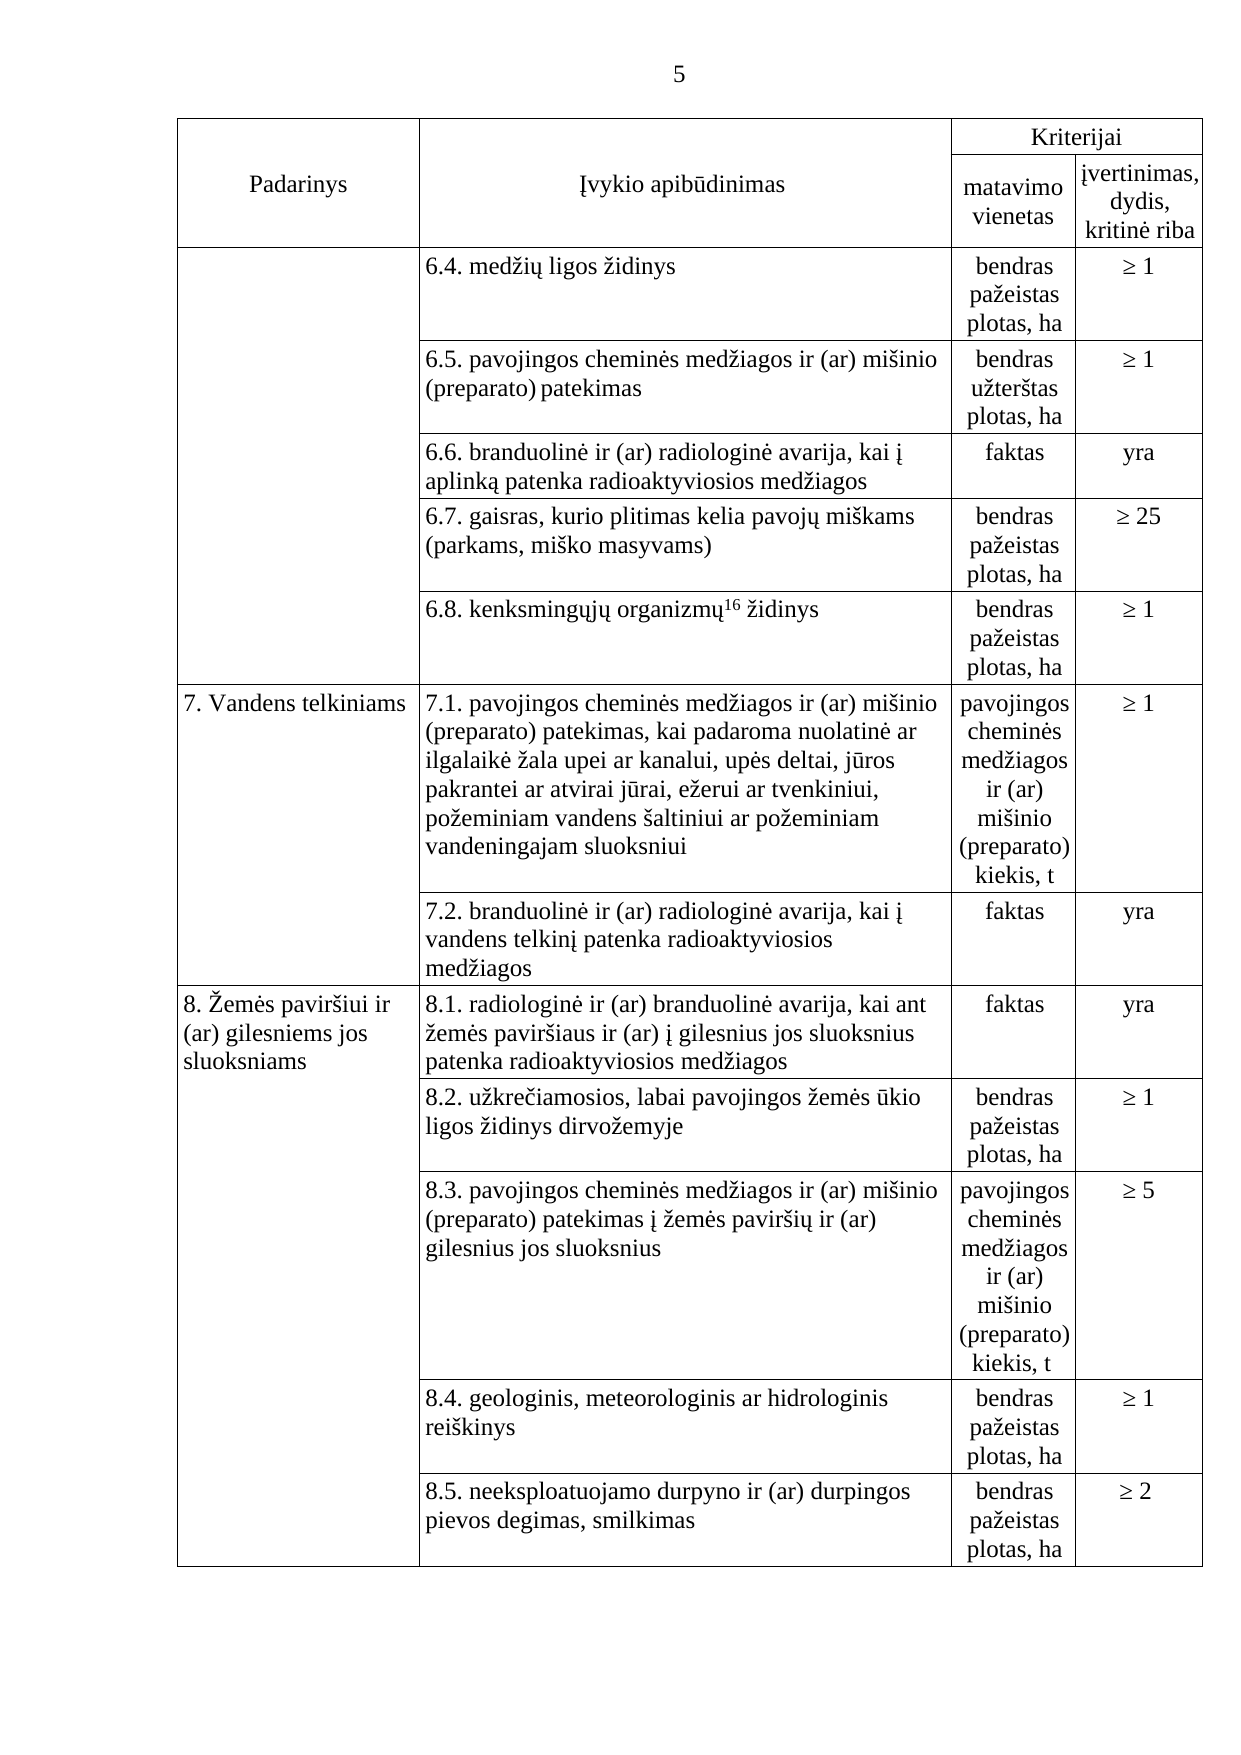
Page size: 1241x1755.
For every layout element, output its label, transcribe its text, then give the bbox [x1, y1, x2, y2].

table_cell 8.4. geologinis, meteorologinis ar hidrologinis reiškinys [420, 1380, 951, 1472]
table_cell 6.5. pavojingos cheminės medžiagos ir (ar) mišinio (preparato) patekimas [420, 341, 951, 433]
table_cell bendras užterštas plotas, ha [952, 341, 1075, 433]
table_cell matavimo vienetas [952, 155, 1075, 247]
table_cell faktas [952, 893, 1075, 985]
table_cell bendras pažeistas plotas, ha [952, 1079, 1075, 1171]
table_cell 6.7. gaisras, kurio plitimas kelia pavojų miškams (parkams, miško masyvams) [420, 499, 951, 591]
table_header Kriterijai [952, 119, 1202, 154]
table_cell ≥ 25 [1076, 499, 1202, 591]
table_cell [178, 1473, 419, 1566]
table_cell [178, 248, 419, 340]
table_cell [178, 498, 419, 591]
table_cell faktas [952, 986, 1075, 1078]
table_cell 7.1. pavojingos cheminės medžiagos ir (ar) mišinio (preparato) patekimas, kai padaroma nuolatinė ar ilgalaikė žala upei ar kanalui, upės deltai, jūros pakrantei ar atvirai jūrai, ežerui ar tvenkiniui, požeminiam vandens šaltiniui ar požeminiam vandeningajam sluoksniui [420, 685, 951, 892]
table_cell ≥ 1 [1076, 341, 1202, 433]
table_cell įvertinimas, dydis, kritinė riba [1076, 155, 1202, 247]
table_cell 7.2. branduolinė ir (ar) radiologinė avarija, kai į vandens telkinį patenka radioaktyviosios medžiagos [420, 893, 951, 985]
table_cell ≥ 1 [1076, 1079, 1202, 1171]
table_header Padarinys [178, 119, 419, 247]
table_cell [178, 591, 419, 684]
table_cell pavojingos cheminės medžiagos ir (ar) mišinio (preparato) kiekis, t [952, 685, 1075, 892]
table_cell [178, 1078, 419, 1171]
table_cell bendras pažeistas plotas, ha [952, 592, 1075, 684]
table_cell ≥ 5 [1076, 1172, 1202, 1379]
table_cell bendras pažeistas plotas, ha [952, 248, 1075, 340]
table_cell [178, 1171, 419, 1379]
table_cell [178, 1379, 419, 1472]
table_cell 6.8. kenksmingųjų organizmų16 židinys [420, 592, 951, 684]
table_cell pavojingos cheminės medžiagos ir (ar) mišinio (preparato) kiekis, t [952, 1172, 1075, 1379]
table_cell ≥ 1 [1076, 592, 1202, 684]
table_cell ≥ 1 [1076, 248, 1202, 340]
table_cell ≥ 2 [1076, 1474, 1202, 1566]
table_cell 8.3. pavojingos cheminės medžiagos ir (ar) mišinio (preparato) patekimas į žemės paviršių ir (ar) gilesnius jos sluoksnius [420, 1172, 951, 1379]
table_cell 6.4. medžių ligos židinys [420, 248, 951, 340]
table_cell 8.2. užkrečiamosios, labai pavojingos žemės ūkio ligos židinys dirvožemyje [420, 1079, 951, 1171]
table_cell 8.1. radiologinė ir (ar) branduolinė avarija, kai ant žemės paviršiaus ir (ar) į gilesnius jos sluoksnius patenka radioaktyviosios medžiagos [420, 986, 951, 1078]
table_cell 6.6. branduolinė ir (ar) radiologinė avarija, kai į aplinką patenka radioaktyviosios medžiagos [420, 434, 951, 497]
table_header Įvykio apibūdinimas [420, 119, 951, 247]
table_cell yra [1076, 986, 1202, 1078]
table_cell 7. Vandens telkiniams [178, 685, 419, 985]
table_cell ≥ 1 [1076, 685, 1202, 892]
table_cell yra [1076, 434, 1202, 497]
table_cell [178, 433, 419, 497]
table_cell [178, 340, 419, 433]
table_cell faktas [952, 434, 1075, 497]
table_cell bendras pažeistas plotas, ha [952, 1474, 1075, 1566]
table_cell yra [1076, 893, 1202, 985]
table_cell 8.5. neeksploatuojamo durpyno ir (ar) durpingos pievos degimas, smilkimas [420, 1474, 951, 1566]
table_cell 8. Žemės paviršiui ir (ar) gilesniems jos sluoksniams [178, 986, 419, 1078]
table_cell bendras pažeistas plotas, ha [952, 1380, 1075, 1472]
table_cell ≥ 1 [1076, 1380, 1202, 1472]
table_cell bendras pažeistas plotas, ha [952, 499, 1075, 591]
